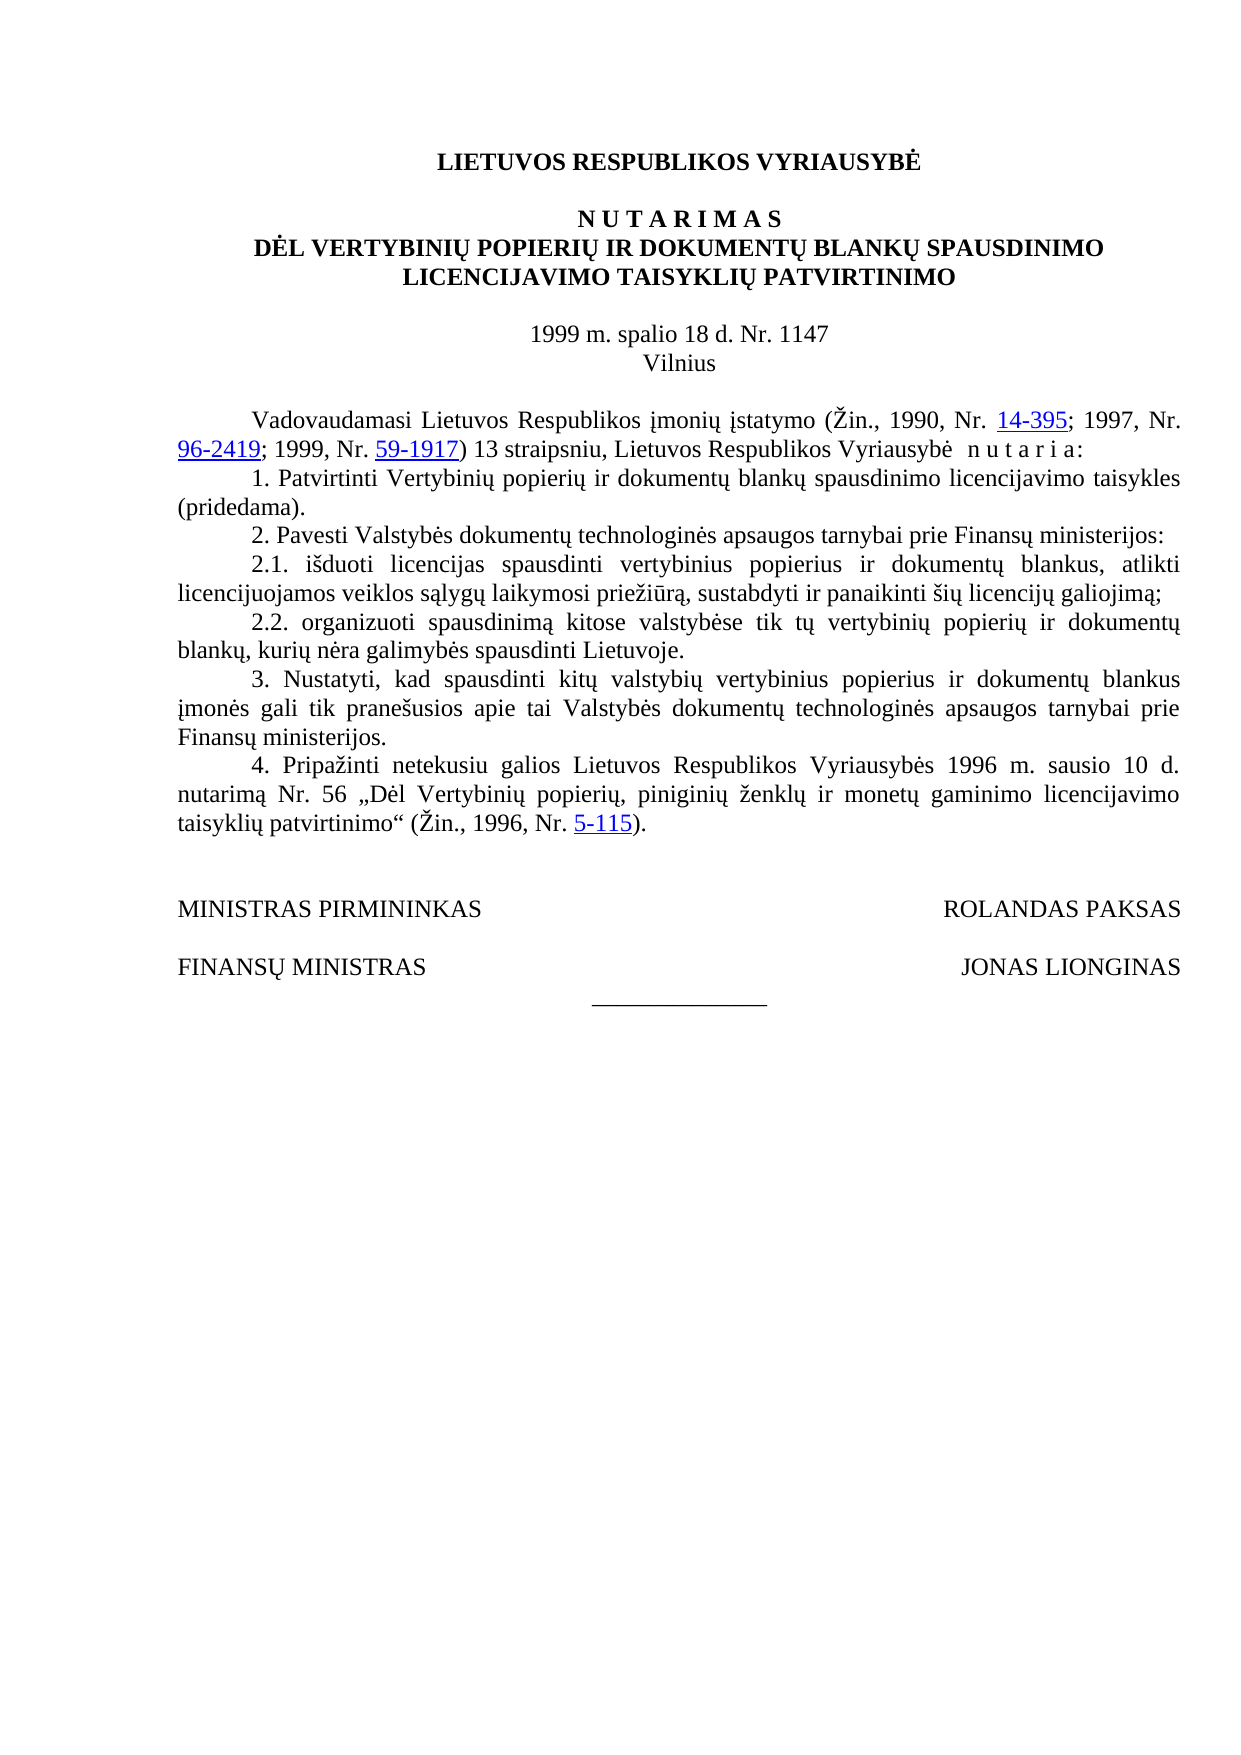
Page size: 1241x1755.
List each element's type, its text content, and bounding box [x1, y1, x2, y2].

text N U T A R I M A S [177, 204, 1181, 233]
text 3. Nustatyti, kad spausdinti kitų valstybių vertybinius popierius ir dokumentų blankus įmonės gali tik pranešusios apie tai Valstybės dokumentų technologinės apsaugos tarnybai prie Finansų ministerijos. [177, 664, 1181, 751]
text Finansų ministras Jonas Lionginas [177, 952, 1181, 981]
text Ministras Pirmininkas Rolandas Paksas [177, 894, 1181, 923]
text 2.2. organizuoti spausdinimą kitose valstybėse tik tų vertybinių popierių ir dokumentų blankų, kurių nėra galimybės spausdinti Lietuvoje. [177, 607, 1181, 664]
text DĖL VERTYBINIŲ POPIERIŲ IR DOKUMENTŲ BLANKŲ SPAUSDINIMO LICENCIJAVIMO TAISYKLIŲ PATVIRTINIMO [177, 233, 1181, 291]
text 4. Pripažinti netekusiu galios Lietuvos Respublikos Vyriausybės 1996 m. sausio 10 d. nutarimą Nr. 56 „Dėl Vertybinių popierių, piniginių ženklų ir monetų gaminimo licencijavimo taisyklių patvirtinimo“ (Žin., 1996, Nr. 5-115). [177, 751, 1181, 837]
text 2.1. išduoti licencijas spausdinti vertybinius popierius ir dokumentų blankus, atlikti licencijuojamos veiklos sąlygų laikymosi priežiūrą, sustabdyti ir panaikinti šių licencijų galiojimą; [177, 549, 1181, 607]
text 2. Pavesti Valstybės dokumentų technologinės apsaugos tarnybai prie Finansų ministerijos: [177, 521, 1181, 549]
text Vadovaudamasi Lietuvos Respublikos įmonių įstatymo (Žin., 1990, Nr. 14-395; 1997, Nr. 96-2419; 1999, Nr. 59-1917) 13 straipsniu, Lietuvos Respublikos Vyriausybė nutaria: [177, 406, 1181, 463]
text 1. Patvirtinti Vertybinių popierių ir dokumentų blankų spausdinimo licencijavimo taisykles (pridedama). [177, 463, 1181, 521]
text LIETUVOS RESPUBLIKOS VYRIAUSYBĖ [177, 147, 1181, 176]
text Vilnius [177, 348, 1181, 377]
text 1999 m. spalio 18 d. Nr. 1147 [177, 319, 1181, 348]
text ______________ [177, 981, 1181, 1009]
